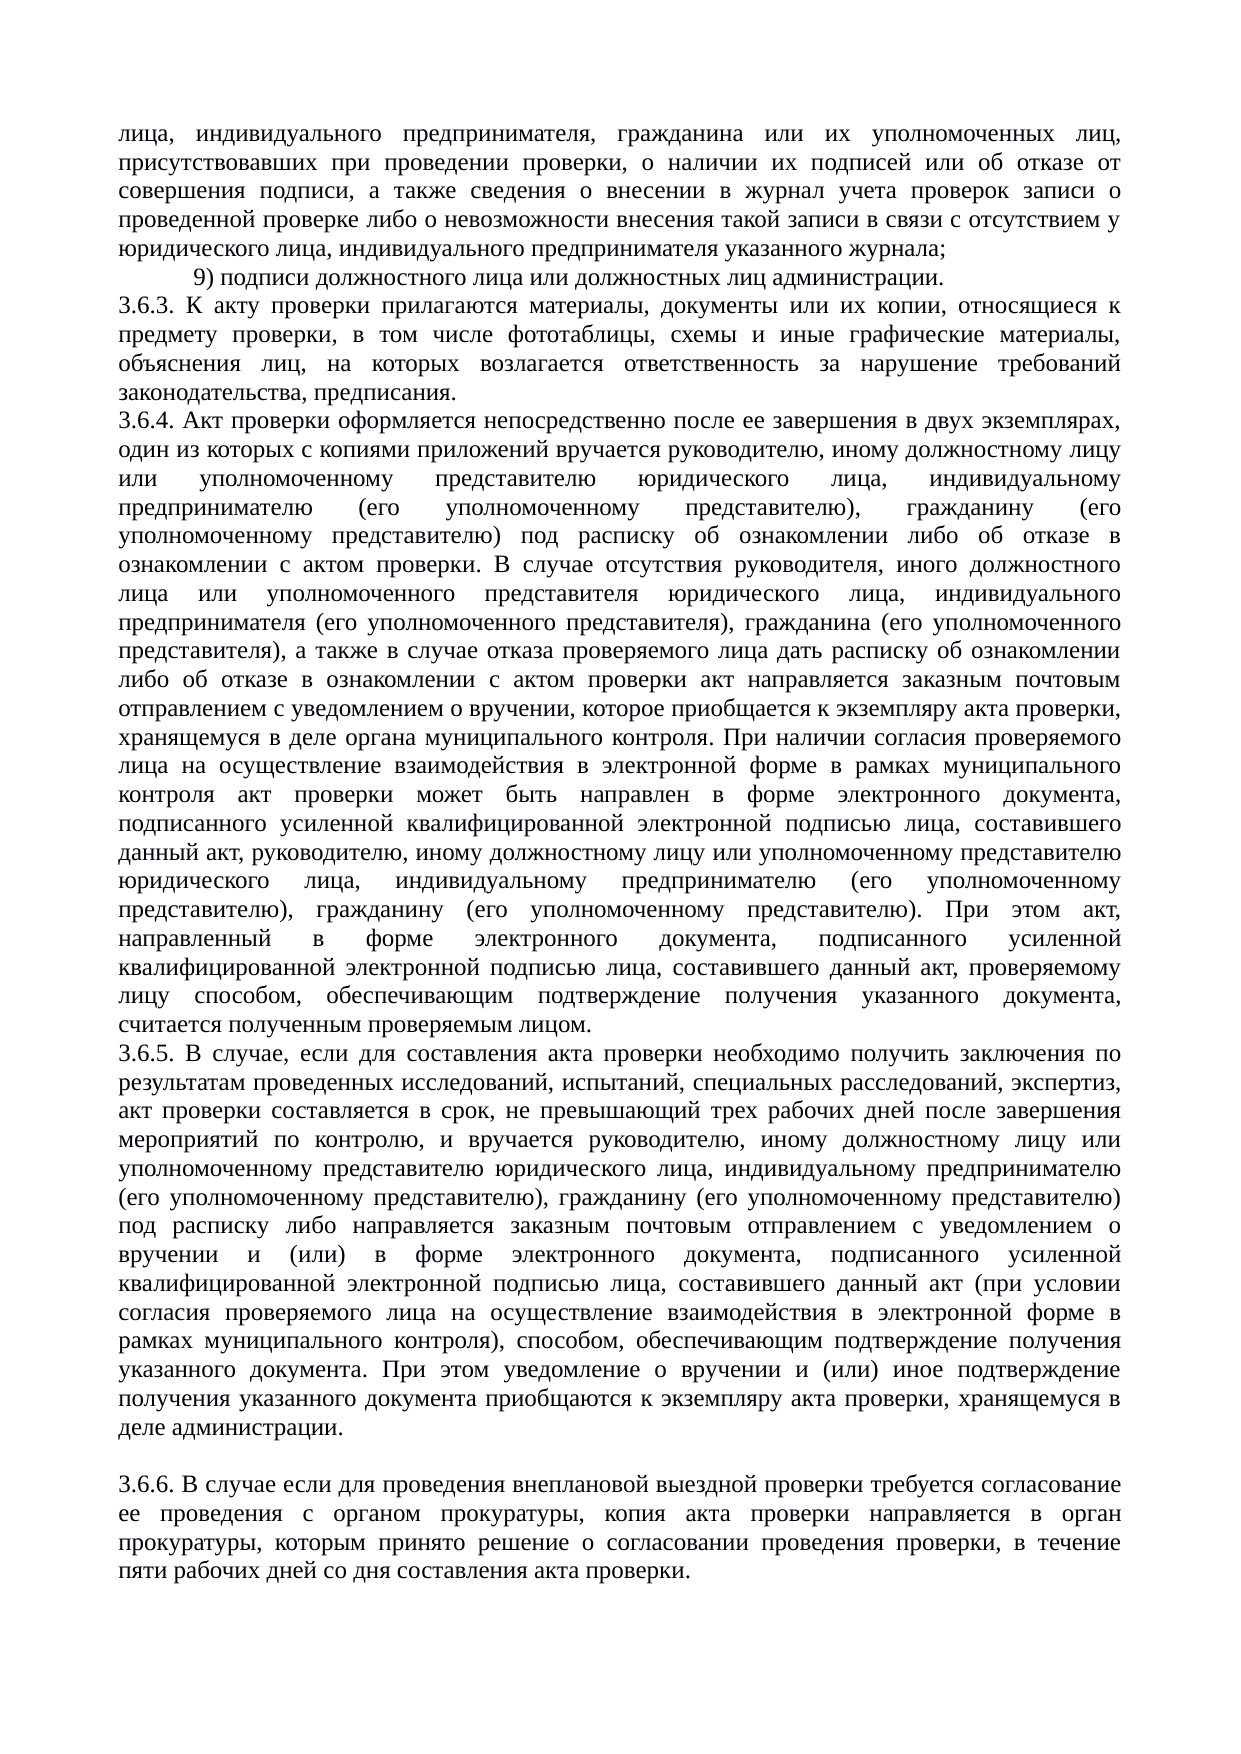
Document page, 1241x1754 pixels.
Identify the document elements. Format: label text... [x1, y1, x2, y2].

text лица, индивидуального предпринимателя, гражданина или их уполномоченных лиц, присутствовавших при проведении проверки, о наличии их подписей или об отказе от совершения подписи, а также сведения о внесении в журнал учета проверок записи о проведенной проверке либо о невозможности внесения такой записи в связи с отсутствием у юридического лица, индивидуального предпринимателя указанного журнала; [118, 118, 1122, 262]
text 3.6.5. В случае, если для составления акта проверки необходимо получить заключения по результатам проведенных исследований, испытаний, специальных расследований, экспертиз, акт проверки составляется в срок, не превышающий трех рабочих дней после завершения мероприятий по контролю, и вручается руководителю, иному должностному лицу или уполномоченному представителю юридического лица, индивидуальному предпринимателю (его уполномоченному представителю), гражданину (его уполномоченному представителю) под расписку либо направляется заказным почтовым отправлением с уведомлением о вручении и (или) в форме электронного документа, подписанного усиленной квалифицированной электронной подписью лица, составившего данный акт (при условии согласия проверяемого лица на осуществление взаимодействия в электронной форме в рамках муниципального контроля), способом, обеспечивающим подтверждение получения указанного документа. При этом уведомление о вручении и (или) иное подтверждение получения указанного документа приобщаются к экземпляру акта проверки, хранящемуся в деле администрации. [118, 1038, 1122, 1441]
text 3.6.6. В случае если для проведения внеплановой выездной проверки требуется согласование ее проведения с органом прокуратуры, копия акта проверки направляется в орган прокуратуры, которым принято решение о согласовании проведения проверки, в течение пяти рабочих дней со дня составления акта проверки. [118, 1469, 1122, 1584]
text 9) подписи должностного лица или должностных лиц администрации. [118, 262, 1122, 291]
text 3.6.4. Акт проверки оформляется непосредственно после ее завершения в двух экземплярах, один из которых с копиями приложений вручается руководителю, иному должностному лицу или уполномоченному представителю юридического лица, индивидуальному предпринимателю (его уполномоченному представителю), гражданину (его уполномоченному представителю) под расписку об ознакомлении либо об отказе в ознакомлении с актом проверки. В случае отсутствия руководителя, иного должностного лица или уполномоченного представителя юридического лица, индивидуального предпринимателя (его уполномоченного представителя), гражданина (его уполномоченного представителя), а также в случае отказа проверяемого лица дать расписку об ознакомлении либо об отказе в ознакомлении с актом проверки акт направляется заказным почтовым отправлением с уведомлением о вручении, которое приобщается к экземпляру акта проверки, хранящемуся в деле органа муниципального контроля. При наличии согласия проверяемого лица на осуществление взаимодействия в электронной форме в рамках муниципального контроля акт проверки может быть направлен в форме электронного документа, подписанного усиленной квалифицированной электронной подписью лица, составившего данный акт, руководителю, иному должностному лицу или уполномоченному представителю юридического лица, индивидуальному предпринимателю (его уполномоченному представителю), гражданину (его уполномоченному представителю). При этом акт, направленный в форме электронного документа, подписанного усиленной квалифицированной электронной подписью лица, составившего данный акт, проверяемому лицу способом, обеспечивающим подтверждение получения указанного документа, считается полученным проверяемым лицом. [118, 406, 1122, 1038]
text 3.6.3. К акту проверки прилагаются материалы, документы или их копии, относящиеся к предмету проверки, в том числе фототаблицы, схемы и иные графические материалы, объяснения лиц, на которых возлагается ответственность за нарушение требований законодательства, предписания. [118, 291, 1122, 406]
